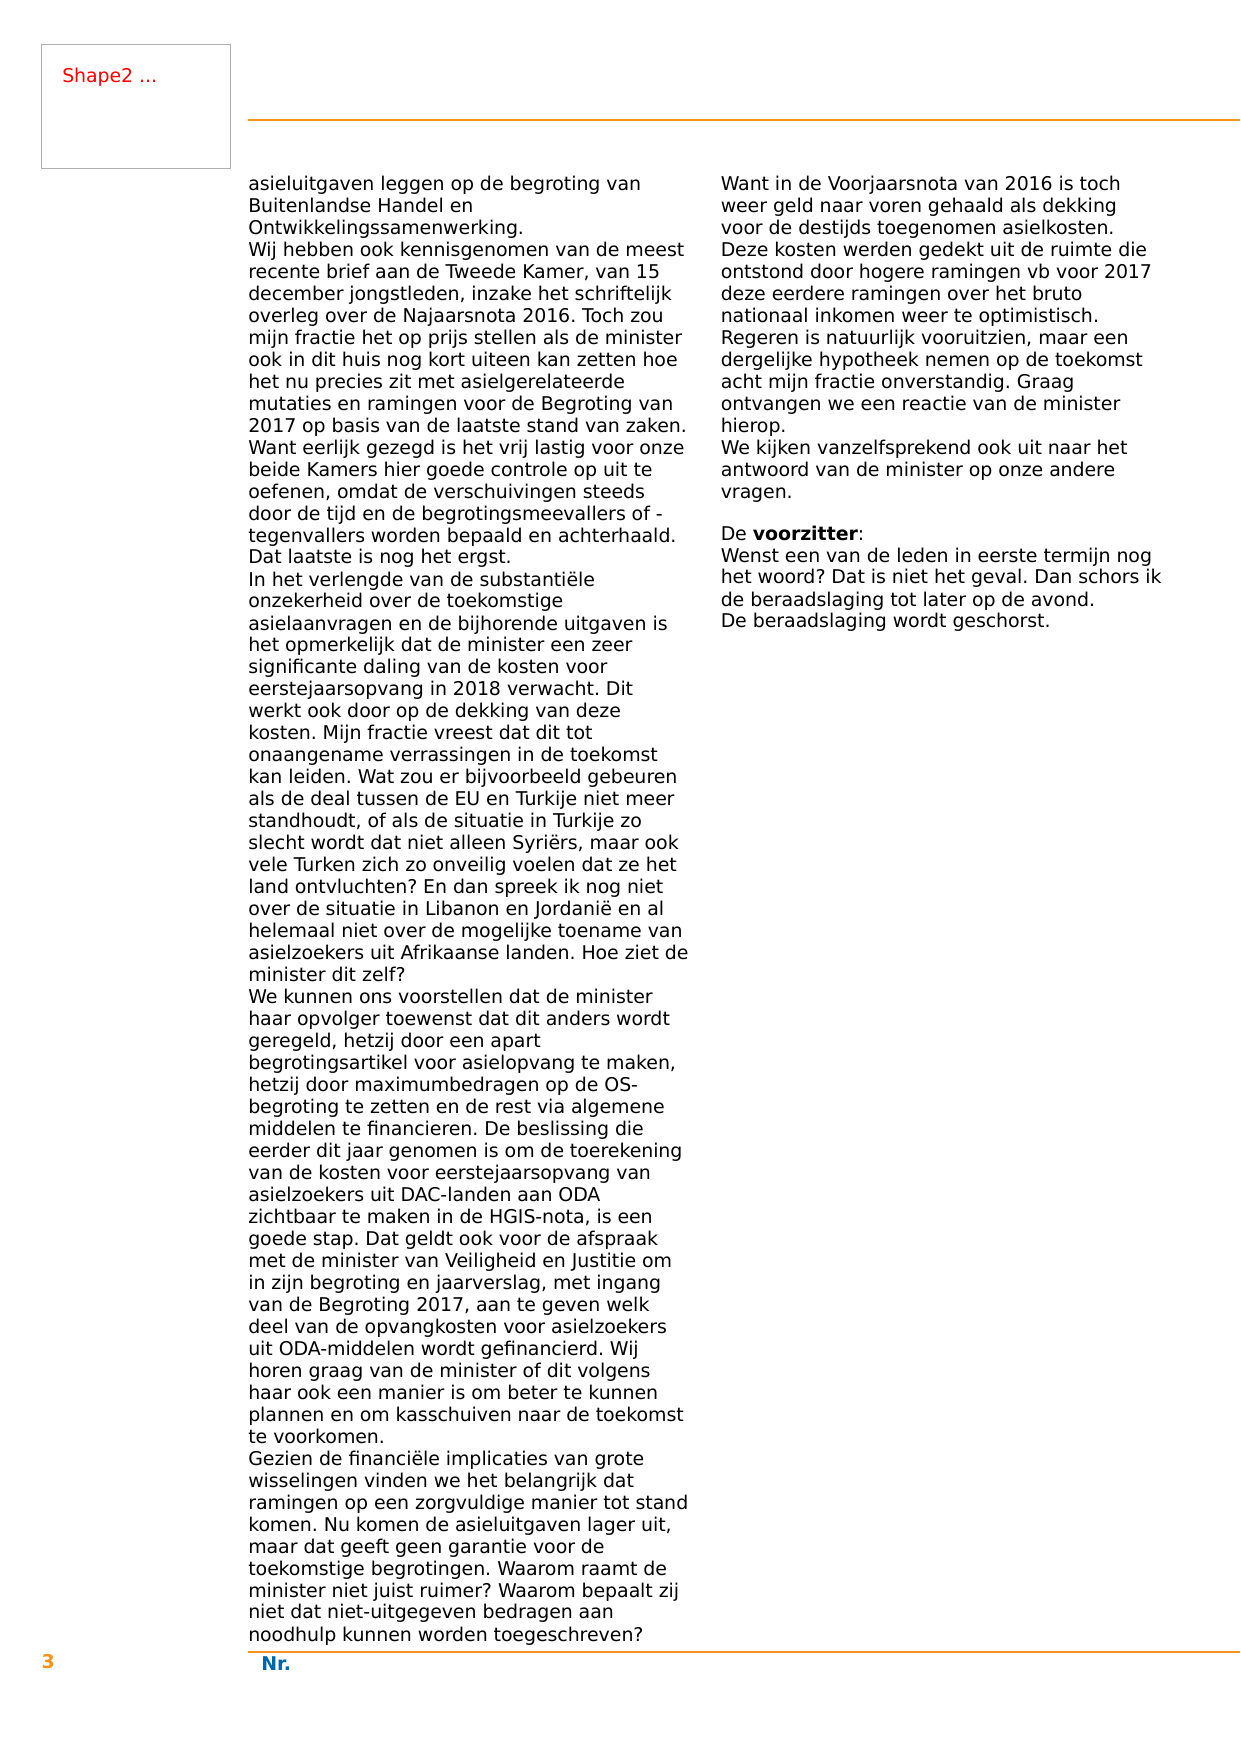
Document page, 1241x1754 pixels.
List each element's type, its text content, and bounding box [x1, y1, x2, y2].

text asieluitgaven leggen op de begroting van Buitenlandse Handel en Ontwikkelingssamenwerking. [248, 173, 691, 239]
text De voorzitter: [721, 522, 1163, 544]
text Want in de Voorjaarsnota van 2016 is toch weer geld naar voren gehaald als dekking voor de destijds toegenomen asielkosten. Deze kosten werden gedekt uit de ruimte die ontstond door hogere ramingen vb voor 2017 deze eerdere ramingen over het bruto nationaal inkomen weer te optimistisch. Regeren is natuurlijk vooruitzien, maar een dergelijke hypotheek nemen op de toekomst acht mijn fractie onverstandig. Graag ontvangen we een reactie van de minister hierop. [721, 173, 1163, 437]
text In het verlengde van de substantiële onzekerheid over de toekomstige asielaanvragen en de bijhorende uitgaven is het opmerkelijk dat de minister een zeer significante daling van de kosten voor eerstejaarsopvang in 2018 verwacht. Dit werkt ook door op de dekking van deze kosten. Mijn fractie vreest dat dit tot onaangename verrassingen in de toekomst kan leiden. Wat zou er bijvoorbeeld gebeuren als de deal tussen de EU en Turkije niet meer standhoudt, of als de situatie in Turkije zo slecht wordt dat niet alleen Syriërs, maar ook vele Turken zich zo onveilig voelen dat ze het land ontvluchten? En dan spreek ik nog niet over de situatie in Libanon en Jordanië en al helemaal niet over de mogelijke toename van asielzoekers uit Afrikaanse landen. Hoe ziet de minister dit zelf? [248, 568, 691, 986]
text Wenst een van de leden in eerste termijn nog het woord? Dat is niet het geval. Dan schors ik de beraadslaging tot later op de avond. [721, 544, 1163, 610]
text De beraadslaging wordt geschorst. [721, 610, 1163, 632]
text We kijken vanzelfsprekend ook uit naar het antwoord van de minister op onze andere vragen. [721, 437, 1163, 502]
text We kunnen ons voorstellen dat de minister haar opvolger toewenst dat dit anders wordt geregeld, hetzij door een apart begrotingsartikel voor asielopvang te maken, hetzij door maximumbedragen op de OS-begroting te zetten en de rest via algemene middelen te financieren. De beslissing die eerder dit jaar genomen is om de toerekening van de kosten voor eerstejaarsopvang van asielzoekers uit DAC-landen aan ODA zichtbaar te maken in de HGIS-nota, is een goede stap. Dat geldt ook voor de afspraak met de minister van Veiligheid en Justitie om in zijn begroting en jaarverslag, met ingang van de Begroting 2017, aan te geven welk deel van de opvangkosten voor asielzoekers uit ODA-middelen wordt gefinancierd. Wij horen graag van de minister of dit volgens haar ook een manier is om beter te kunnen plannen en om kasschuiven naar de toekomst te voorkomen. [248, 986, 691, 1448]
text Wij hebben ook kennisgenomen van de meest recente brief aan de Tweede Kamer, van 15 december jongstleden, inzake het schriftelijk overleg over de Najaarsnota 2016. Toch zou mijn fractie het op prijs stellen als de minister ook in dit huis nog kort uiteen kan zetten hoe het nu precies zit met asielgerelateerde mutaties en ramingen voor de Begroting van 2017 op basis van de laatste stand van zaken. Want eerlijk gezegd is het vrij lastig voor onze beide Kamers hier goede controle op uit te oefenen, omdat de verschuivingen steeds door de tijd en de begrotingsmeevallers of -tegenvallers worden bepaald en achterhaald. Dat laatste is nog het ergst. [248, 239, 691, 568]
text Gezien de financiële implicaties van grote wisselingen vinden we het belangrijk dat ramingen op een zorgvuldige manier tot stand komen. Nu komen de asieluitgaven lager uit, maar dat geeft geen garantie voor de toekomstige begrotingen. Waarom raamt de minister niet juist ruimer? Waarom bepaalt zij niet dat niet-uitgegeven bedragen aan noodhulp kunnen worden toegeschreven? [248, 1448, 691, 1645]
